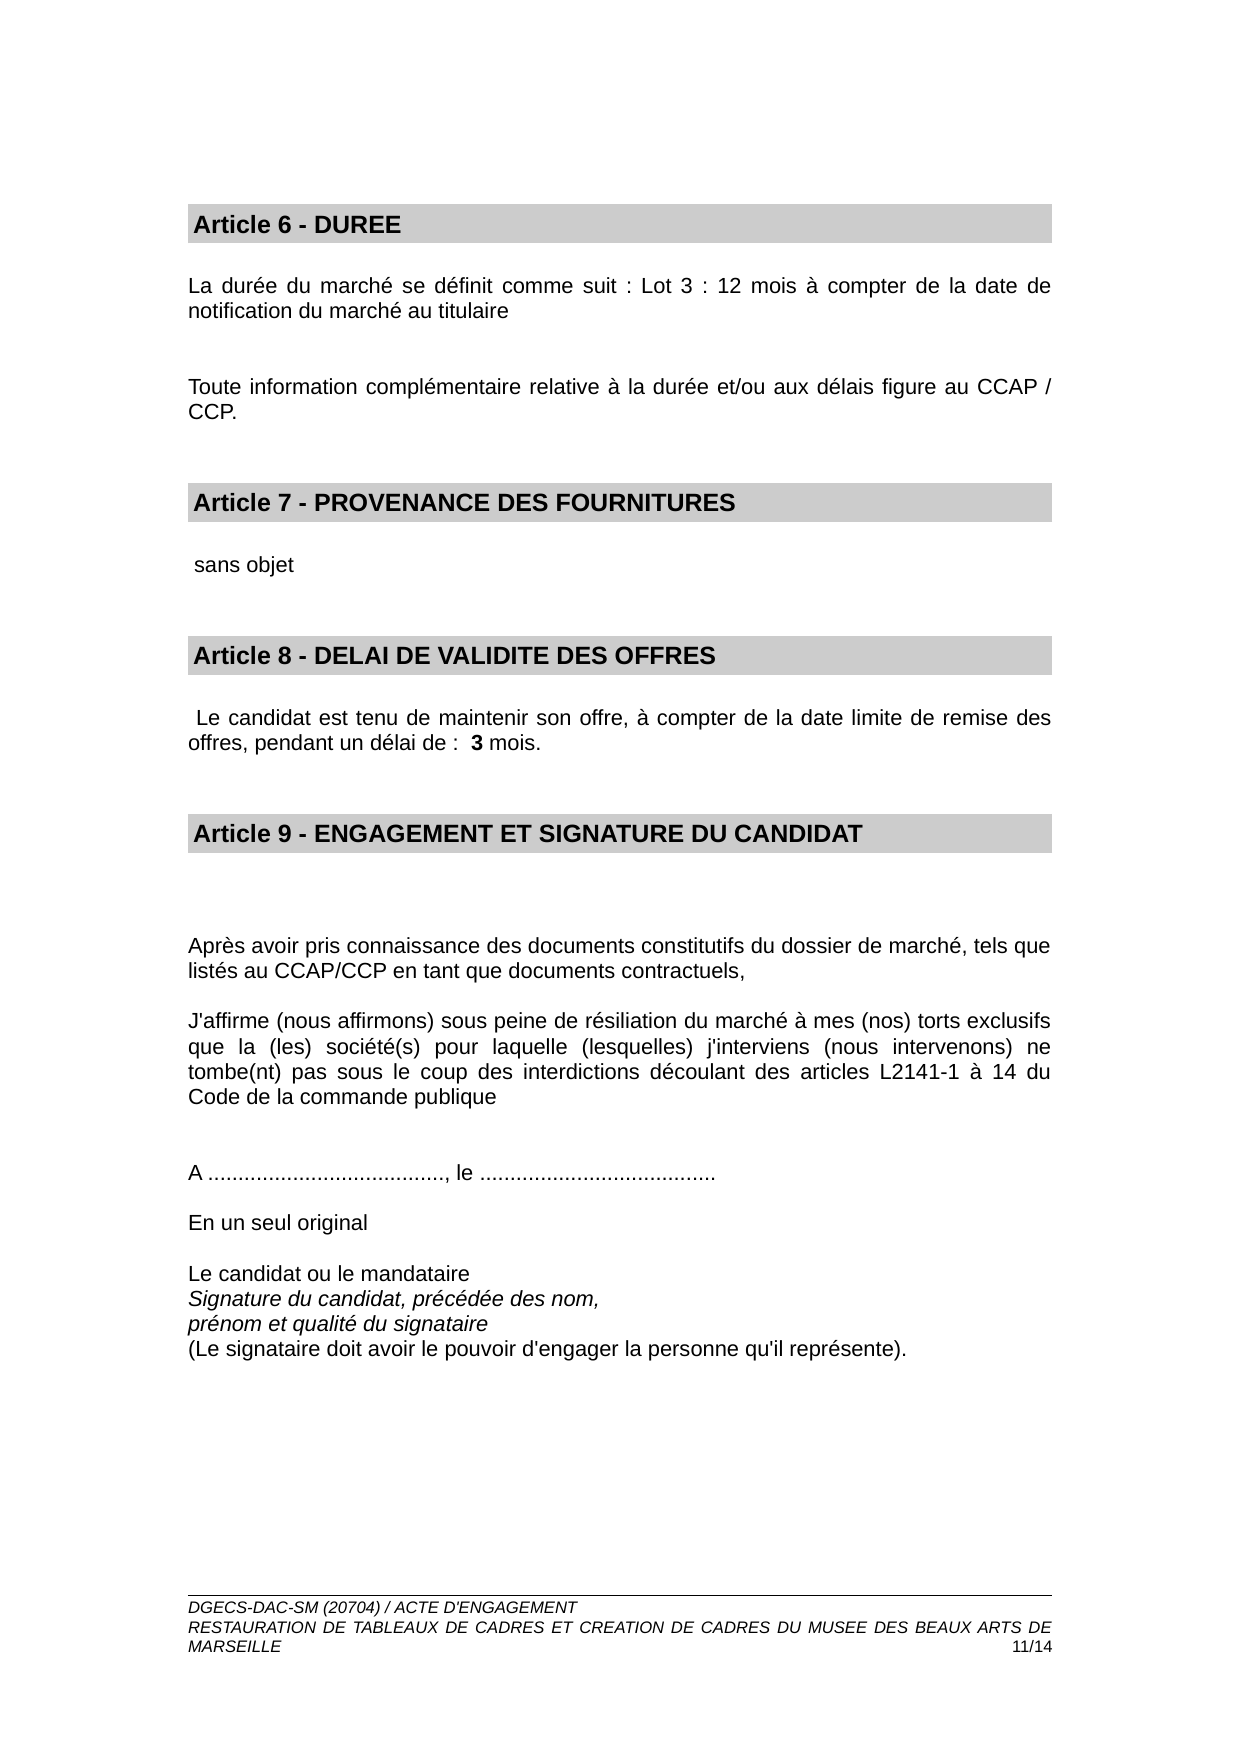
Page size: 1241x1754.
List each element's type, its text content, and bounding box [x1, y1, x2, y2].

text En un seul original [188, 1210, 1052, 1235]
text (Le signataire doit avoir le pouvoir d'engager la personne qu'il représente). [188, 1336, 1052, 1361]
text J'affirme (nous affirmons) sous peine de résiliation du marché à mes (nos) torts exclusifs que la (les) société(s) pour laquelle (lesquelles) j'interviens (nous intervenons) ne tombe(nt) pas sous le coup des interdictions découlant des articles L2141-1 à 14 du Code de la commande publique [188, 1008, 1052, 1109]
subtitle DUREE [190, 207, 1050, 241]
text Le candidat est tenu de maintenir son offre, à compter de la date limite de remise des offres, pendant un délai de : 3 mois. [188, 704, 1052, 755]
text Le candidat ou le mandataire [188, 1261, 1052, 1286]
text La durée du marché se définit comme suit : Lot 3 : 12 mois à compter de la date de notification du marché au titulaire [188, 273, 1052, 323]
subtitle DELAI DE VALIDITE DES OFFRES [190, 638, 1050, 673]
subtitle PROVENANCE DES FOURNITURES [190, 486, 1050, 520]
text sans objet [188, 552, 1052, 577]
text Signature du candidat, précédée des nom, [188, 1286, 1052, 1311]
text A ......................................., le ....................................... [188, 1160, 1052, 1185]
text Après avoir pris connaissance des documents constitutifs du dossier de marché, tels que listés au CCAP/CCP en tant que documents contractuels, [188, 933, 1052, 983]
text Toute information complémentaire relative à la durée et/ou aux délais figure au CCAP / CCP. [188, 374, 1052, 424]
subtitle ENGAGEMENT ET SIGNATURE DU CANDIDAT [190, 816, 1050, 851]
text prénom et qualité du signataire [188, 1311, 1052, 1336]
